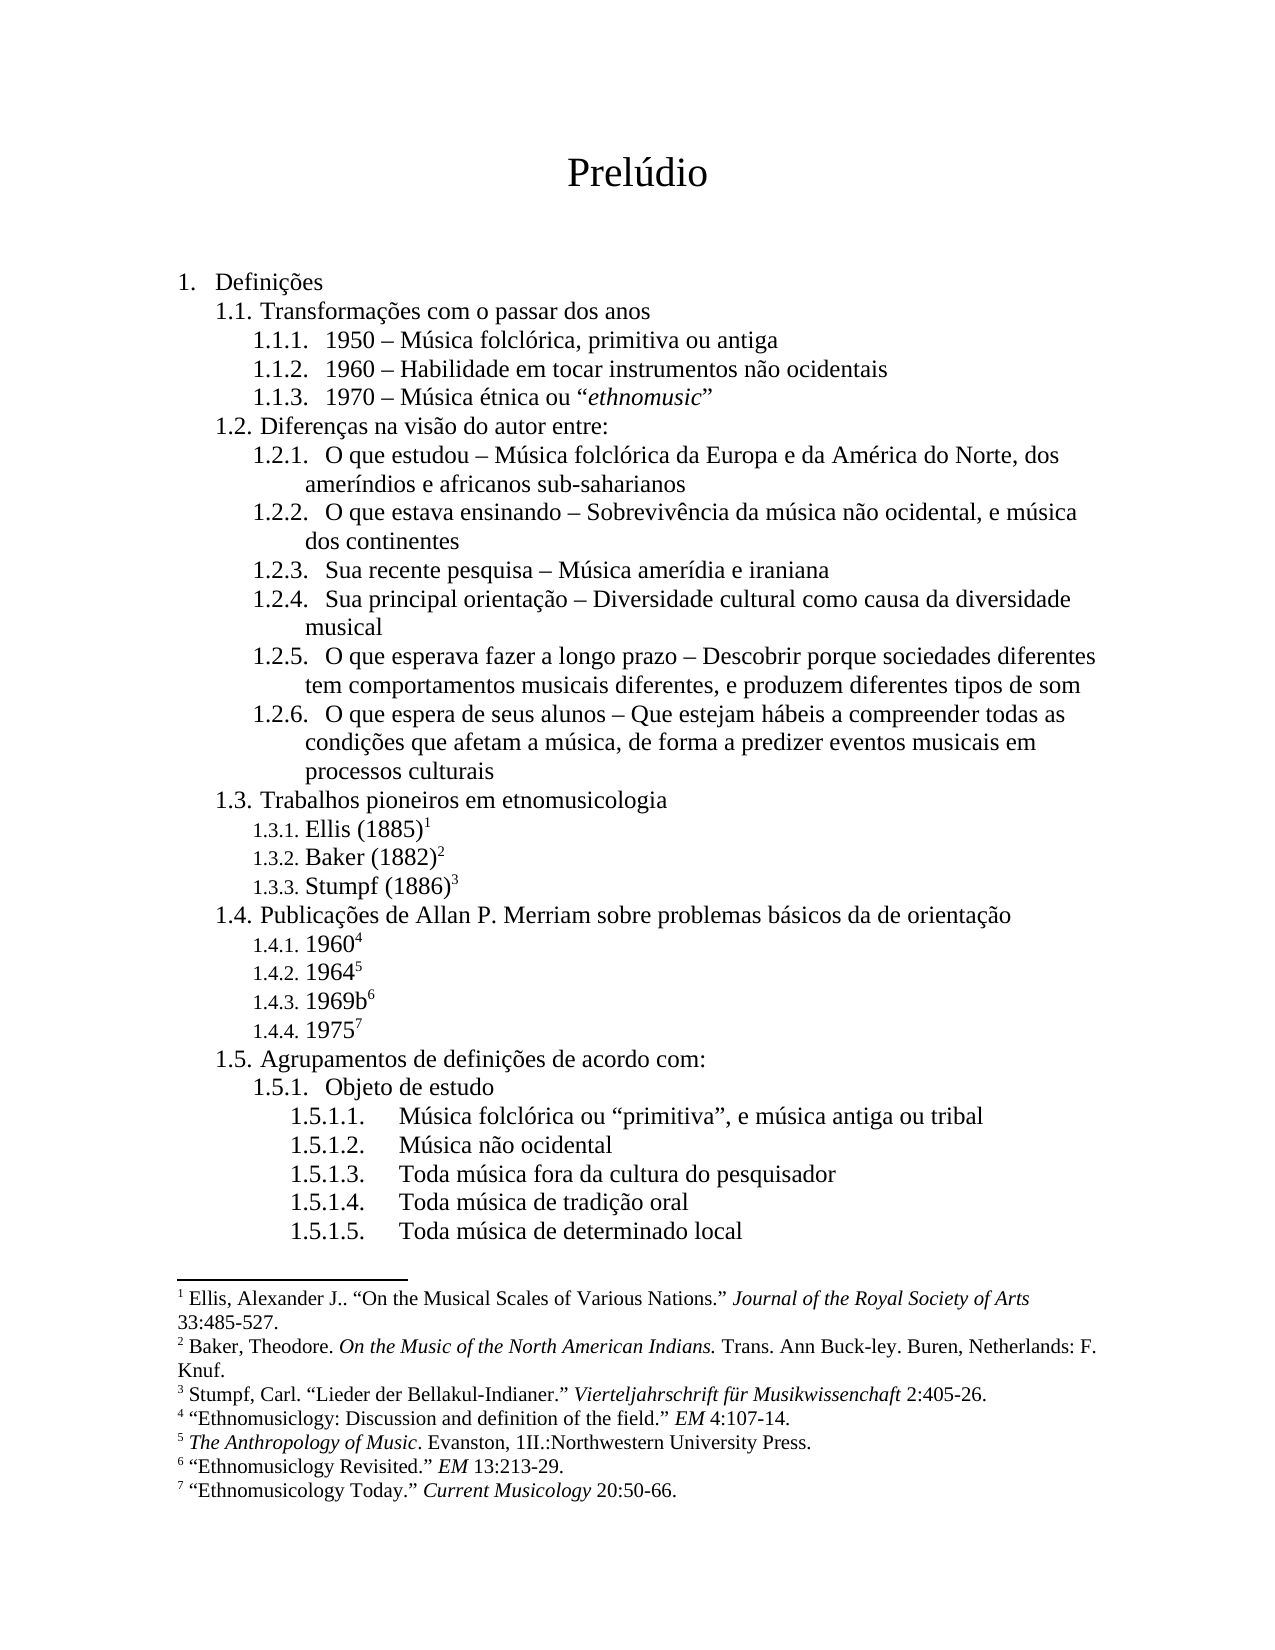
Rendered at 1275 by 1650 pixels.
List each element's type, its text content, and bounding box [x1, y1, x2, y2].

list 1964 [252, 957, 1098, 986]
list Objeto de estudo [252, 1072, 1098, 1101]
subtitle Prelúdio [177, 148, 1098, 196]
list Toda música de determinado local [290, 1216, 1098, 1245]
list Música não ocidental [290, 1130, 1098, 1159]
list O que estava ensinando – Sobrevivência da música não ocidental, e música dos continentes [252, 497, 1098, 555]
list 1960 – Habilidade em tocar instrumentos não ocidentais [252, 354, 1098, 382]
list O que esperava fazer a longo prazo – Descobrir porque sociedades diferentes tem comportamentos musicais diferentes, e produzem diferentes tipos de som [252, 641, 1098, 699]
list 1950 – Música folclórica, primitiva ou antiga [252, 325, 1098, 354]
list Toda música fora da cultura do pesquisador [290, 1159, 1098, 1187]
list Agrupamentos de definições de acordo com: [215, 1044, 1098, 1072]
list O que estudou – Música folclórica da Europa e da América do Norte, dos ameríndios e africanos sub-saharianos [252, 440, 1098, 497]
list The Anthropology of Music. Evanston, 1II.:Northwestern University Press. [177, 1430, 1098, 1454]
list “Ethnomusiclogy Revisited.” EM 13:213-29. [177, 1454, 1098, 1478]
list Transformações com o passar dos anos [215, 296, 1098, 325]
list 1960 [252, 929, 1098, 957]
list Sua recente pesquisa – Música amerídia e iraniana [252, 555, 1098, 584]
list Stumpf (1886) [252, 871, 1098, 900]
list Baker (1882) [252, 842, 1098, 871]
list Trabalhos pioneiros em etnomusicologia [215, 785, 1098, 814]
list Stumpf, Carl. “Lieder der Bellakul-Indianer.” Vierteljahrschrift für Musikwissenchaft 2:405-26. [177, 1382, 1098, 1406]
list Diferenças na visão do autor entre: [215, 411, 1098, 440]
list Definições [177, 267, 1098, 296]
list 1969b [252, 986, 1098, 1015]
list Sua principal orientação – Diversidade cultural como causa da diversidade musical [252, 584, 1098, 641]
list “Ethnomusicology Today.” Current Musicology 20:50-66. [177, 1478, 1098, 1502]
list 1970 – Música étnica ou “ethnomusic” [252, 382, 1098, 411]
list Toda música de tradição oral [290, 1187, 1098, 1216]
list 1975 [252, 1015, 1098, 1044]
list Publicações de Allan P. Merriam sobre problemas básicos da de orientação [215, 900, 1098, 929]
list “Ethnomusiclogy: Discussion and definition of the field.” EM 4:107-14. [177, 1406, 1098, 1430]
list O que espera de seus alunos – Que estejam hábeis a compreender todas as condições que afetam a música, de forma a predizer eventos musicais em processos culturais [252, 699, 1098, 785]
list Ellis (1885) [252, 814, 1098, 842]
list Baker, Theodore. On the Music of the North American Indians. Trans. Ann Buck-ley. Buren, Netherlands: F. Knuf. [177, 1334, 1098, 1382]
list Música folclórica ou “primitiva”, e música antiga ou tribal [290, 1101, 1098, 1130]
list Ellis, Alexander J.. “On the Musical Scales of Various Nations.” Journal of the Royal Society of Arts 33:485-527. [177, 1286, 1098, 1334]
